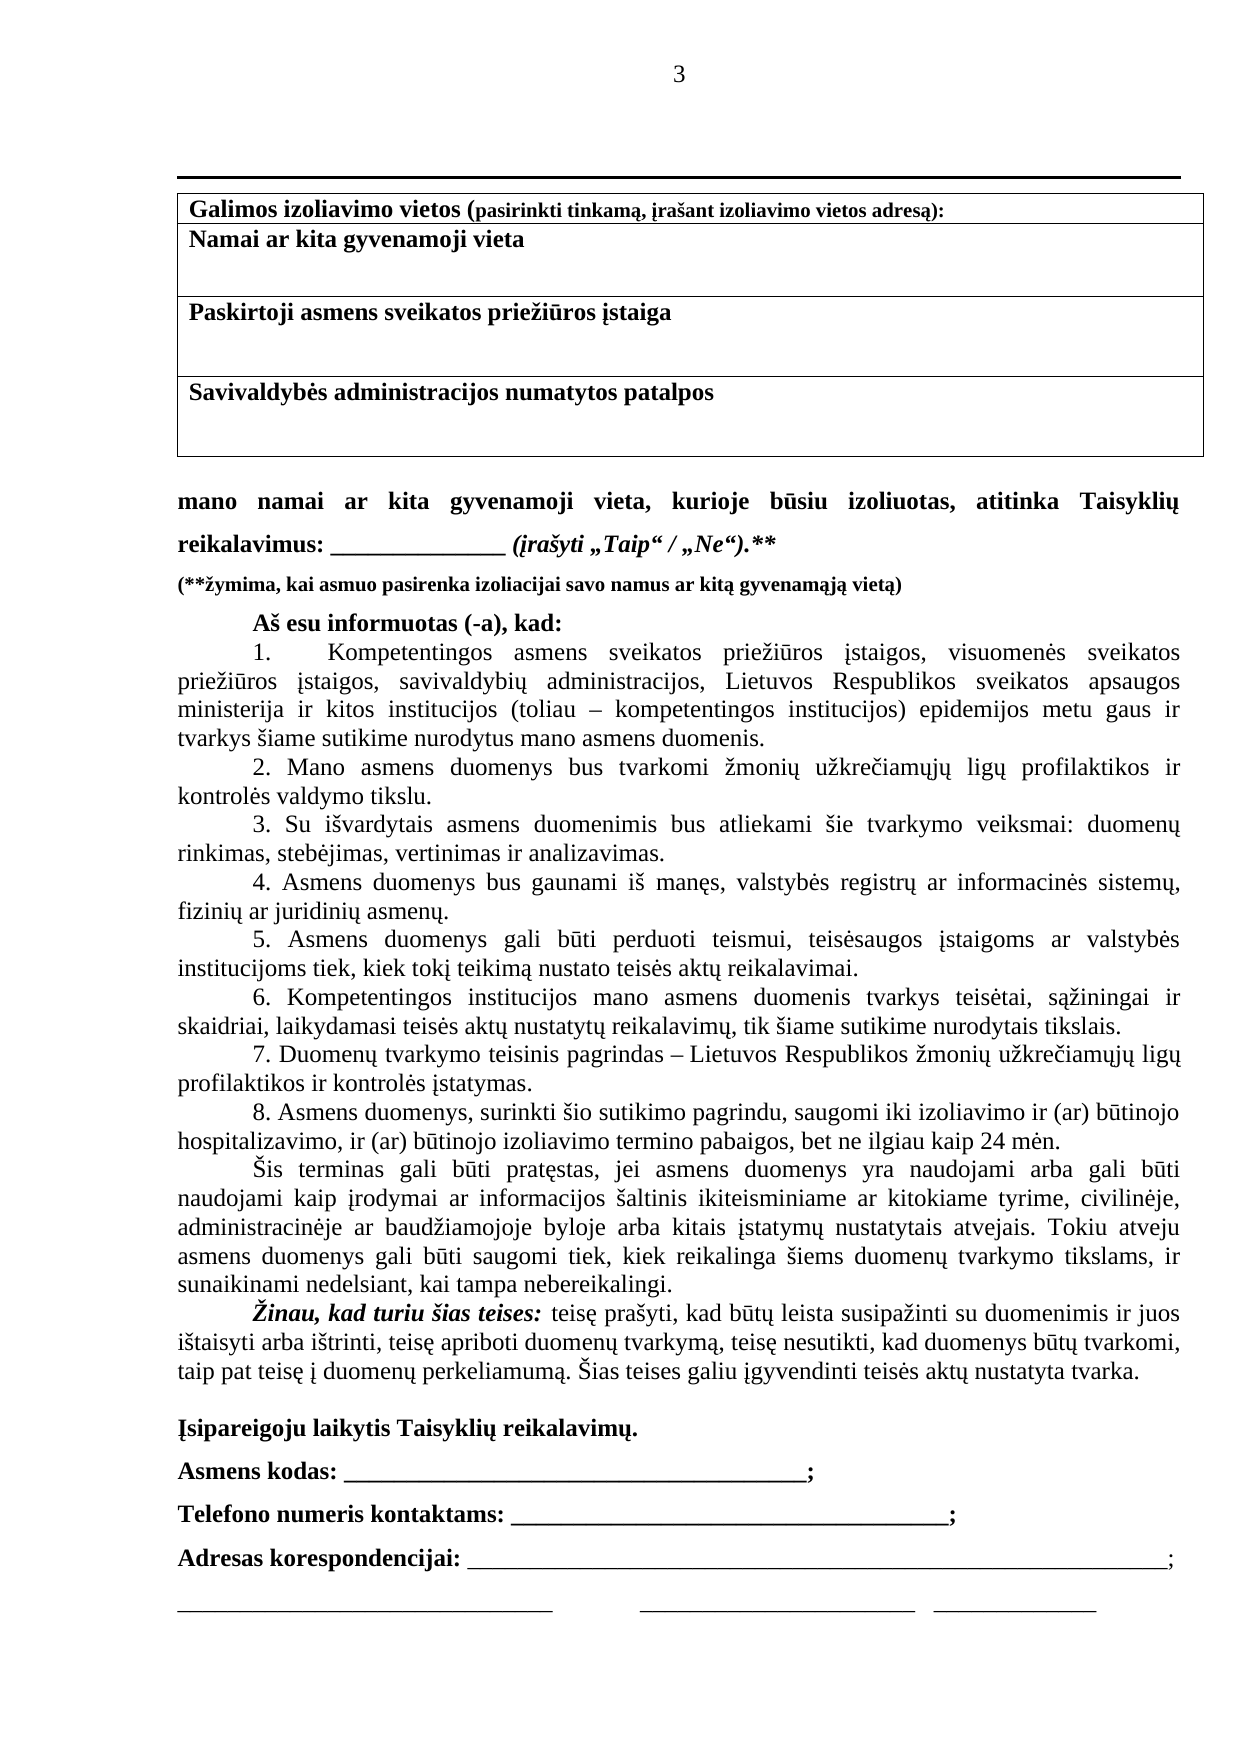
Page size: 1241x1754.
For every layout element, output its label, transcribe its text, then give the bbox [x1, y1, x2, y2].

text 3. Su išvardytais asmens duomenimis bus atliekami šie tvarkymo veiksmai: duomenų rinkimas, stebėjimas, vertinimas ir analizavimas. [177, 809, 1181, 867]
text ______________________________ ______________________ _____________ [177, 1586, 1181, 1614]
text Asmens kodas: _____________________________________; [177, 1456, 1181, 1485]
table_cell Namai ar kita gyvenamoji vieta [178, 224, 1203, 296]
text 8. Asmens duomenys, surinkti šio sutikimo pagrindu, saugomi iki izoliavimo ir (ar) būtinojo hospitalizavimo, ir (ar) būtinojo izoliavimo termino pabaigos, bet ne ilgiau kaip 24 mėn. [177, 1097, 1181, 1154]
text Aš esu informuotas (-a), kad: [177, 608, 1181, 637]
text 5. Asmens duomenys gali būti perduoti teismui, teisėsaugos įstaigoms ar valstybės institucijoms tiek, kiek tokį teikimą nustato teisės aktų reikalavimai. [177, 924, 1181, 982]
text mano namai ar kita gyvenamoji vieta, kurioje būsiu izoliuotas, atitinka Taisyklių reikalavimus: ______________ (įrašyti „Taip“ / „Ne“).** [177, 486, 1181, 558]
text 6. Kompetentingos institucijos mano asmens duomenis tvarkys teisėtai, sąžiningai ir skaidriai, laikydamasi teisės aktų nustatytų reikalavimų, tik šiame sutikime nurodytais tikslais. [177, 982, 1181, 1039]
text Adresas korespondencijai: ________________________________________________________; [177, 1543, 1181, 1571]
text 7. Duomenų tvarkymo teisinis pagrindas – Lietuvos Respublikos žmonių užkrečiamųjų ligų profilaktikos ir kontrolės įstatymas. [177, 1039, 1181, 1097]
text Telefono numeris kontaktams: ___________________________________; [177, 1499, 1181, 1528]
text 2. Mano asmens duomenys bus tvarkomi žmonių užkrečiamųjų ligų profilaktikos ir kontrolės valdymo tikslu. [177, 752, 1181, 809]
table_cell Paskirtoji asmens sveikatos priežiūros įstaiga [178, 297, 1203, 376]
table_cell Savivaldybės administracijos numatytos patalpos [178, 377, 1203, 456]
text (**žymima, kai asmuo pasirenka izoliacijai savo namus ar kitą gyvenamąją vietą) [177, 572, 1181, 596]
text Žinau, kad turiu šias teises: teisę prašyti, kad būtų leista susipažinti su duomenimis ir juos ištaisyti arba ištrinti, teisę apriboti duomenų tvarkymą, teisę nesutikti, kad duomenys būtų tvarkomi, taip pat teisę į duomenų perkeliamumą. Šias teises galiu įgyvendinti teisės aktų nustatyta tvarka. [177, 1298, 1181, 1384]
text Šis terminas gali būti pratęstas, jei asmens duomenys yra naudojami arba gali būti naudojami kaip įrodymai ar informacijos šaltinis ikiteisminiame ar kitokiame tyrime, civilinėje, administracinėje ar baudžiamojoje byloje arba kitais įstatymų nustatytais atvejais. Tokiu atveju asmens duomenys gali būti saugomi tiek, kiek reikalinga šiems duomenų tvarkymo tikslams, ir sunaikinami nedelsiant, kai tampa nebereikalingi. [177, 1154, 1181, 1298]
text Įsipareigoju laikytis Taisyklių reikalavimų. [177, 1413, 1181, 1442]
text 4. Asmens duomenys bus gaunami iš manęs, valstybės registrų ar informacinės sistemų, fizinių ar juridinių asmenų. [177, 867, 1181, 924]
text 1. Kompetentingos asmens sveikatos priežiūros įstaigos, visuomenės sveikatos priežiūros įstaigos, savivaldybių administracijos, Lietuvos Respublikos sveikatos apsaugos ministerija ir kitos institucijos (toliau – kompetentingos institucijos) epidemijos metu gaus ir tvarkys šiame sutikime nurodytus mano asmens duomenis. [177, 637, 1181, 752]
table_header Galimos izoliavimo vietos (pasirinkti tinkamą, įrašant izoliavimo vietos adresą): [178, 194, 1203, 223]
